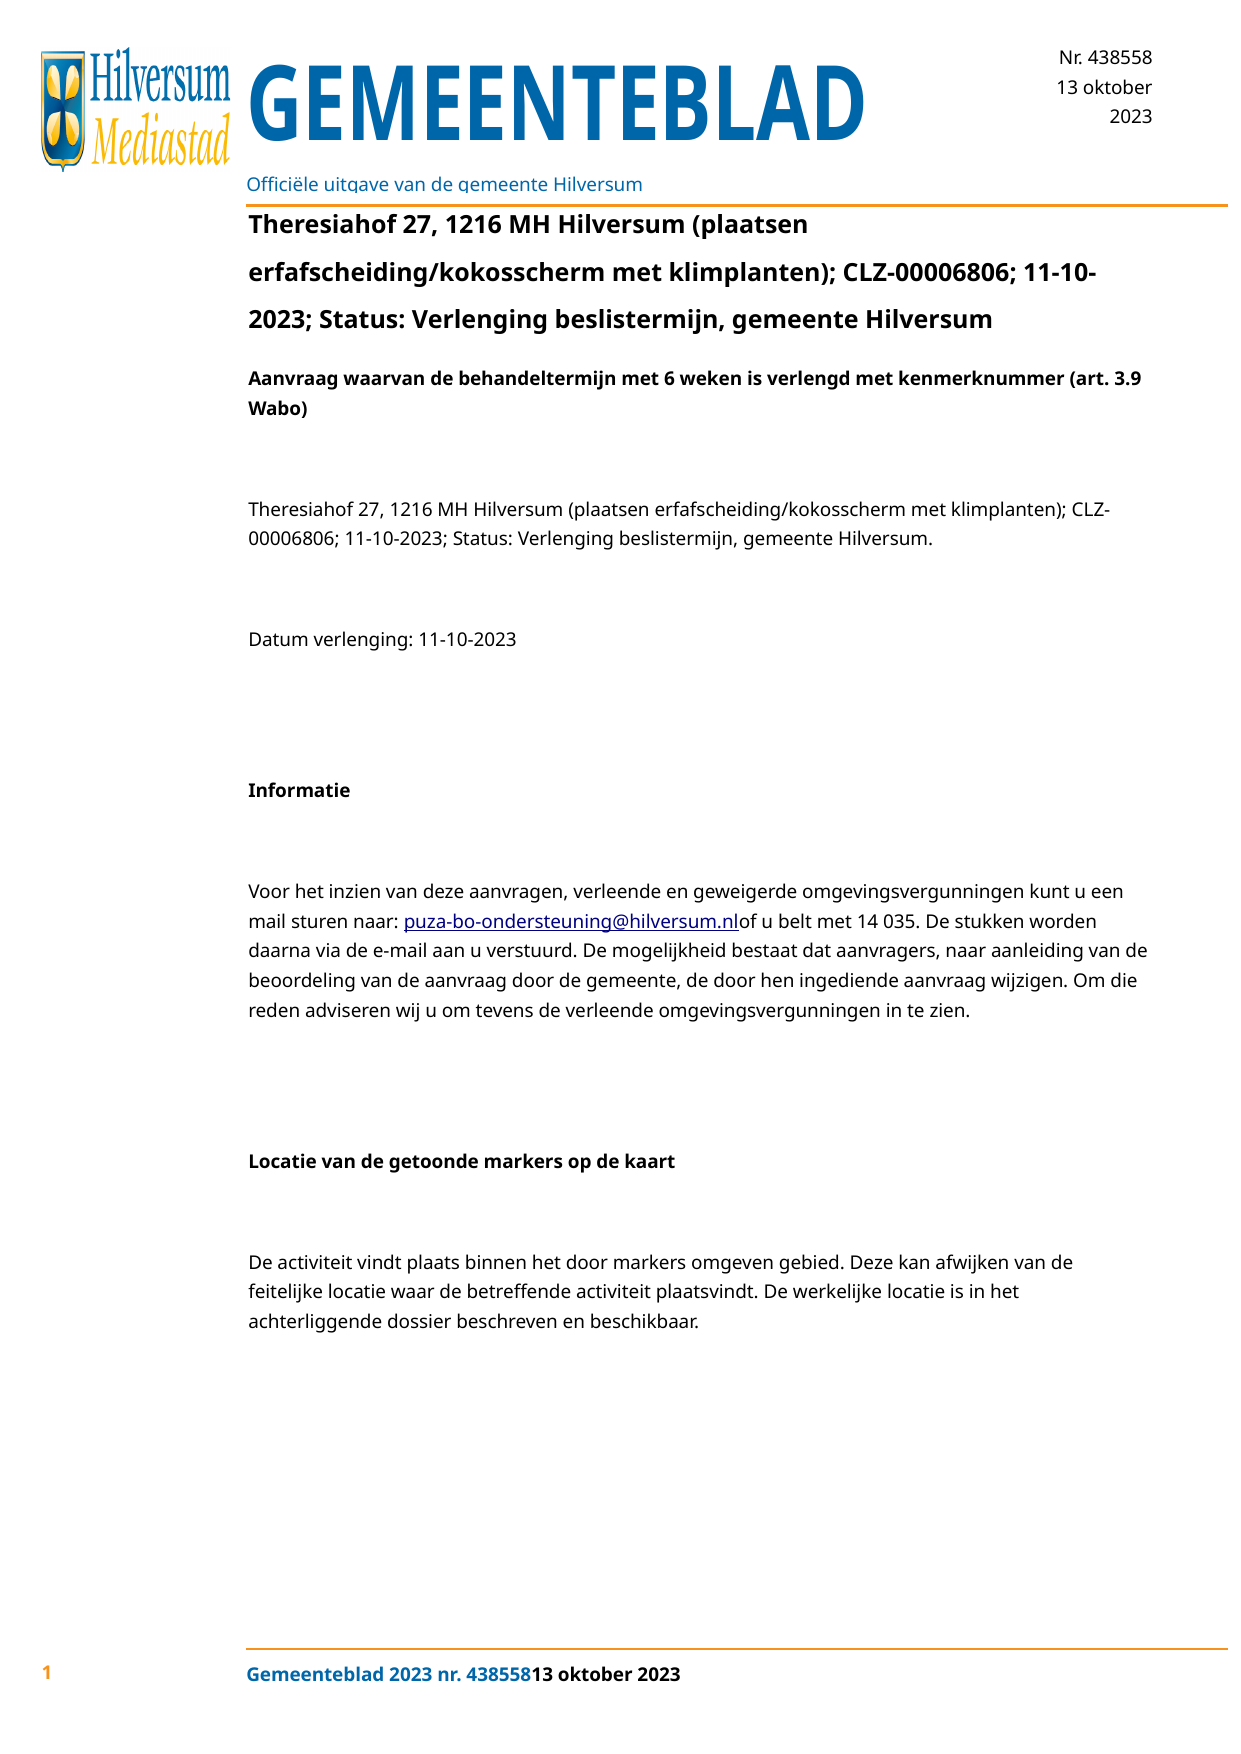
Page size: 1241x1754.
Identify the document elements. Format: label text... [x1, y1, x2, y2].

text Locatie van de getoonde markers op de kaart [248, 1148, 1152, 1174]
text Aanvraag waarvan de behandeltermijn met 6 weken is verlengd met kenmerknummer (art. 3.9 Wabo) [248, 366, 1152, 421]
text Voor het inzien van deze aanvragen, verleende en geweigerde omgevingsvergunningen kunt u een mail sturen naar: puza-bo-ondersteuning@hilversum.nlof u belt met 14 035. De stukken worden daarna via de e-mail aan u verstuurd. De mogelijkheid bestaat dat aanvragers, naar aanleiding van de beoordeling van de aanvraag door de gemeente, de door hen ingediende aanvraag wijzigen. Om die reden adviseren wij u om tevens de verleende omgevingsvergunningen in te zien. [248, 878, 1152, 1022]
text De activiteit vindt plaats binnen het door markers omgeven gebied. Deze kan afwijken van de feitelijke locatie waar de betreffende activiteit plaatsvindt. De werkelijke locatie is in het achterliggende dossier beschreven en beschikbaar. [248, 1249, 1152, 1334]
text Datum verlenging: 11-10-2023 [248, 626, 1152, 652]
text Theresiahof 27, 1216 MH Hilversum (plaatsen erfafscheiding/kokosscherm met klimplanten); CLZ-00006806; 11-10-2023; Status: Verlenging beslistermijn, gemeente Hilversum. [248, 496, 1152, 551]
picture [41, 47, 231, 172]
text Theresiahof 27, 1216 MH Hilversum (plaatsen erfafscheiding/kokosscherm met klimplanten); CLZ-00006806; 11-10-2023; Status: Verlenging beslistermijn, gemeente Hilversum [248, 207, 1152, 336]
text Informatie [248, 778, 1152, 803]
